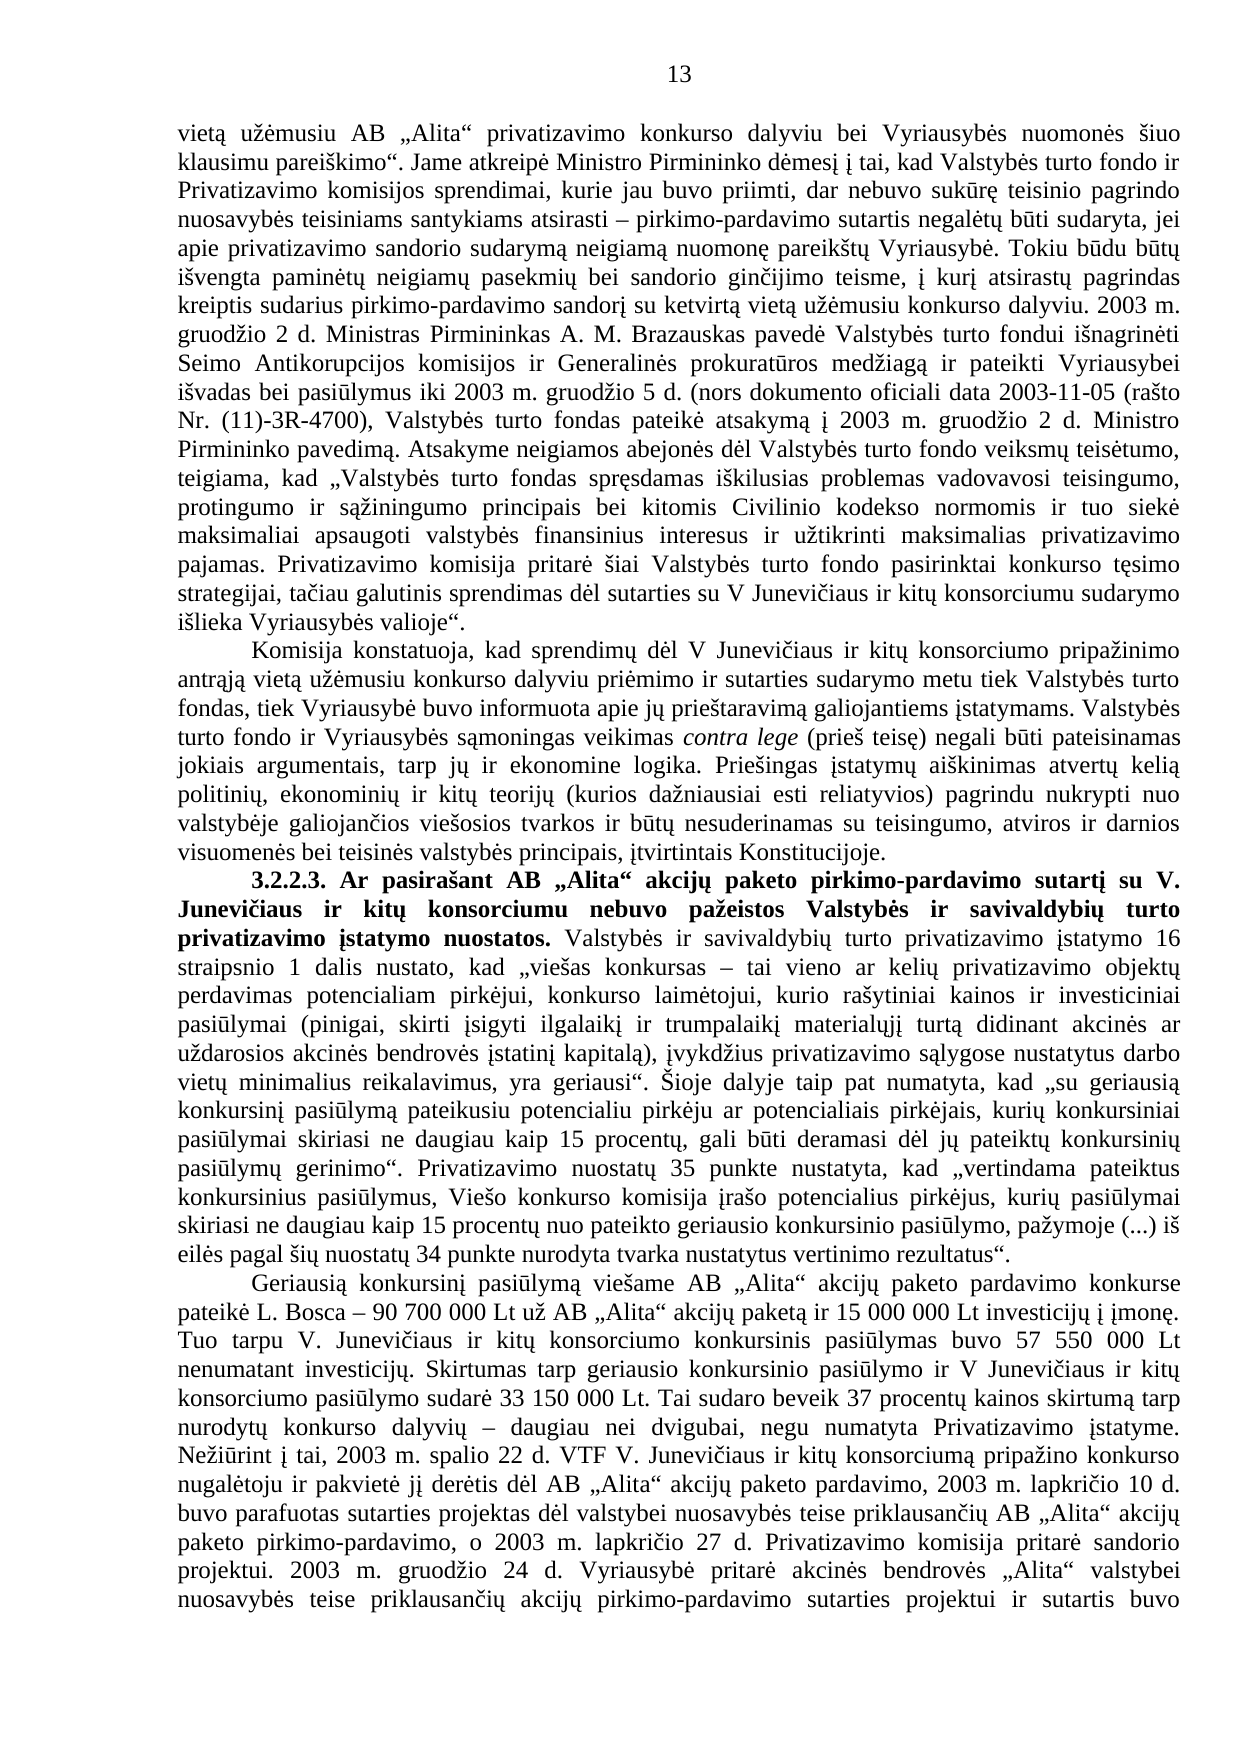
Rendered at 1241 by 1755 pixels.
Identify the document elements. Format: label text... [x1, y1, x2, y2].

text Komisija konstatuoja, kad sprendimų dėl V Junevičiaus ir kitų konsorciumo pripažinimo antrąją vietą užėmusiu konkurso dalyviu priėmimo ir sutarties sudarymo metu tiek Valstybės turto fondas, tiek Vyriausybė buvo informuota apie jų prieštaravimą galiojantiems įstatymams. Valstybės turto fondo ir Vyriausybės sąmoningas veikimas contra lege (prieš teisę) negali būti pateisinamas jokiais argumentais, tarp jų ir ekonomine logika. Priešingas įstatymų aiškinimas atvertų kelią politinių, ekonominių ir kitų teorijų (kurios dažniausiai esti reliatyvios) pagrindu nukrypti nuo valstybėje galiojančios viešosios tvarkos ir būtų nesuderinamas su teisingumo, atviros ir darnios visuomenės bei teisinės valstybės principais, įtvirtintais Konstitucijoje. [177, 636, 1181, 866]
text Geriausią konkursinį pasiūlymą viešame AB „Alita“ akcijų paketo pardavimo konkurse pateikė L. Bosca – 90 700 000 Lt už AB „Alita“ akcijų paketą ir 15 000 000 Lt investicijų į įmonę. Tuo tarpu V. Junevičiaus ir kitų konsorciumo konkursinis pasiūlymas buvo 57 550 000 Lt nenumatant investicijų. Skirtumas tarp geriausio konkursinio pasiūlymo ir V Junevičiaus ir kitų konsorciumo pasiūlymo sudarė 33 150 000 Lt. Tai sudaro beveik 37 procentų kainos skirtumą tarp nurodytų konkurso dalyvių – daugiau nei dvigubai, negu numatyta Privatizavimo įstatyme. Nežiūrint į tai, 2003 m. spalio 22 d. VTF V. Junevičiaus ir kitų konsorciumą pripažino konkurso nugalėtoju ir pakvietė jį derėtis dėl AB „Alita“ akcijų paketo pardavimo, 2003 m. lapkričio 10 d. buvo parafuotas sutarties projektas dėl valstybei nuosavybės teise priklausančių AB „Alita“ akcijų paketo pirkimo-pardavimo, o 2003 m. lapkričio 27 d. Privatizavimo komisija pritarė sandorio projektui. 2003 m. gruodžio 24 d. Vyriausybė pritarė akcinės bendrovės „Alita“ valstybei nuosavybės teise priklausančių akcijų pirkimo-pardavimo sutarties projektui ir sutartis buvo [177, 1268, 1181, 1613]
text 3.2.2.3. Ar pasirašant AB „Alita“ akcijų paketo pirkimo-pardavimo sutartį su V. Junevičiaus ir kitų konsorciumu nebuvo pažeistos Valstybės ir savivaldybių turto privatizavimo įstatymo nuostatos. Valstybės ir savivaldybių turto privatizavimo įstatymo 16 straipsnio 1 dalis nustato, kad „viešas konkursas – tai vieno ar kelių privatizavimo objektų perdavimas potencialiam pirkėjui, konkurso laimėtojui, kurio rašytiniai kainos ir investiciniai pasiūlymai (pinigai, skirti įsigyti ilgalaikį ir trumpalaikį materialųjį turtą didinant akcinės ar uždarosios akcinės bendrovės įstatinį kapitalą), įvykdžius privatizavimo sąlygose nustatytus darbo vietų minimalius reikalavimus, yra geriausi“. Šioje dalyje taip pat numatyta, kad „su geriausią konkursinį pasiūlymą pateikusiu potencialiu pirkėju ar potencialiais pirkėjais, kurių konkursiniai pasiūlymai skiriasi ne daugiau kaip 15 procentų, gali būti deramasi dėl jų pateiktų konkursinių pasiūlymų gerinimo“. Privatizavimo nuostatų 35 punkte nustatyta, kad „vertindama pateiktus konkursinius pasiūlymus, Viešo konkurso komisija įrašo potencialius pirkėjus, kurių pasiūlymai skiriasi ne daugiau kaip 15 procentų nuo pateikto geriausio konkursinio pasiūlymo, pažymoje (...) iš eilės pagal šių nuostatų 34 punkte nurodyta tvarka nustatytus vertinimo rezultatus“. [177, 866, 1181, 1268]
text vietą užėmusiu AB „Alita“ privatizavimo konkurso dalyviu bei Vyriausybės nuomonės šiuo klausimu pareiškimo“. Jame atkreipė Ministro Pirmininko dėmesį į tai, kad Valstybės turto fondo ir Privatizavimo komisijos sprendimai, kurie jau buvo priimti, dar nebuvo sukūrę teisinio pagrindo nuosavybės teisiniams santykiams atsirasti – pirkimo-pardavimo sutartis negalėtų būti sudaryta, jei apie privatizavimo sandorio sudarymą neigiamą nuomonę pareikštų Vyriausybė. Tokiu būdu būtų išvengta paminėtų neigiamų pasekmių bei sandorio ginčijimo teisme, į kurį atsirastų pagrindas kreiptis sudarius pirkimo-pardavimo sandorį su ketvirtą vietą užėmusiu konkurso dalyviu. 2003 m. gruodžio 2 d. Ministras Pirmininkas A. M. Brazauskas pavedė Valstybės turto fondui išnagrinėti Seimo Antikorupcijos komisijos ir Generalinės prokuratūros medžiagą ir pateikti Vyriausybei išvadas bei pasiūlymus iki 2003 m. gruodžio 5 d. (nors dokumento oficiali data 2003-11-05 (rašto Nr. (11)-3R-4700), Valstybės turto fondas pateikė atsakymą į 2003 m. gruodžio 2 d. Ministro Pirmininko pavedimą. Atsakyme neigiamos abejonės dėl Valstybės turto fondo veiksmų teisėtumo, teigiama, kad „Valstybės turto fondas spręsdamas iškilusias problemas vadovavosi teisingumo, protingumo ir sąžiningumo principais bei kitomis Civilinio kodekso normomis ir tuo siekė maksimaliai apsaugoti valstybės finansinius interesus ir užtikrinti maksimalias privatizavimo pajamas. Privatizavimo komisija pritarė šiai Valstybės turto fondo pasirinktai konkurso tęsimo strategijai, tačiau galutinis sprendimas dėl sutarties su V Junevičiaus ir kitų konsorciumu sudarymo išlieka Vyriausybės valioje“. [177, 118, 1181, 636]
